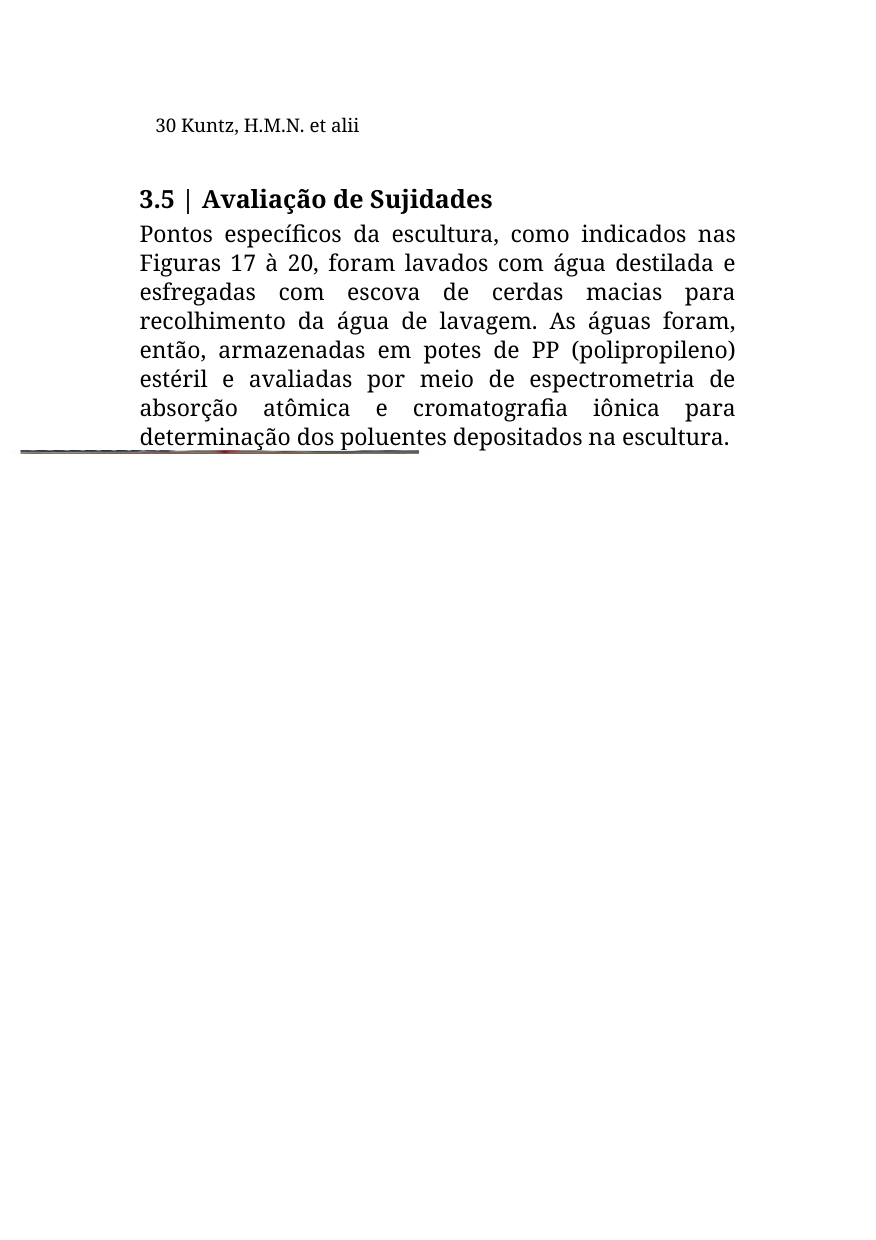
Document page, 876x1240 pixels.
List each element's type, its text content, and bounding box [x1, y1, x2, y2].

picture [6, 450, 435, 454]
subtitle 3.5 | Avaliação de Sujidades [139, 188, 736, 213]
text Pontos específicos da escultura, como indicados nas Figuras 17 à 20, foram lavados com água destilada e esfregadas com escova de cerdas macias para recolhimento da água de lavagem. As águas foram, então, armazenadas em potes de PP (polipropileno) estéril e avaliadas por meio de espectrometria de absorção atômica e cromatografia iônica para determinação dos poluentes depositados na escultura. [139, 219, 736, 451]
